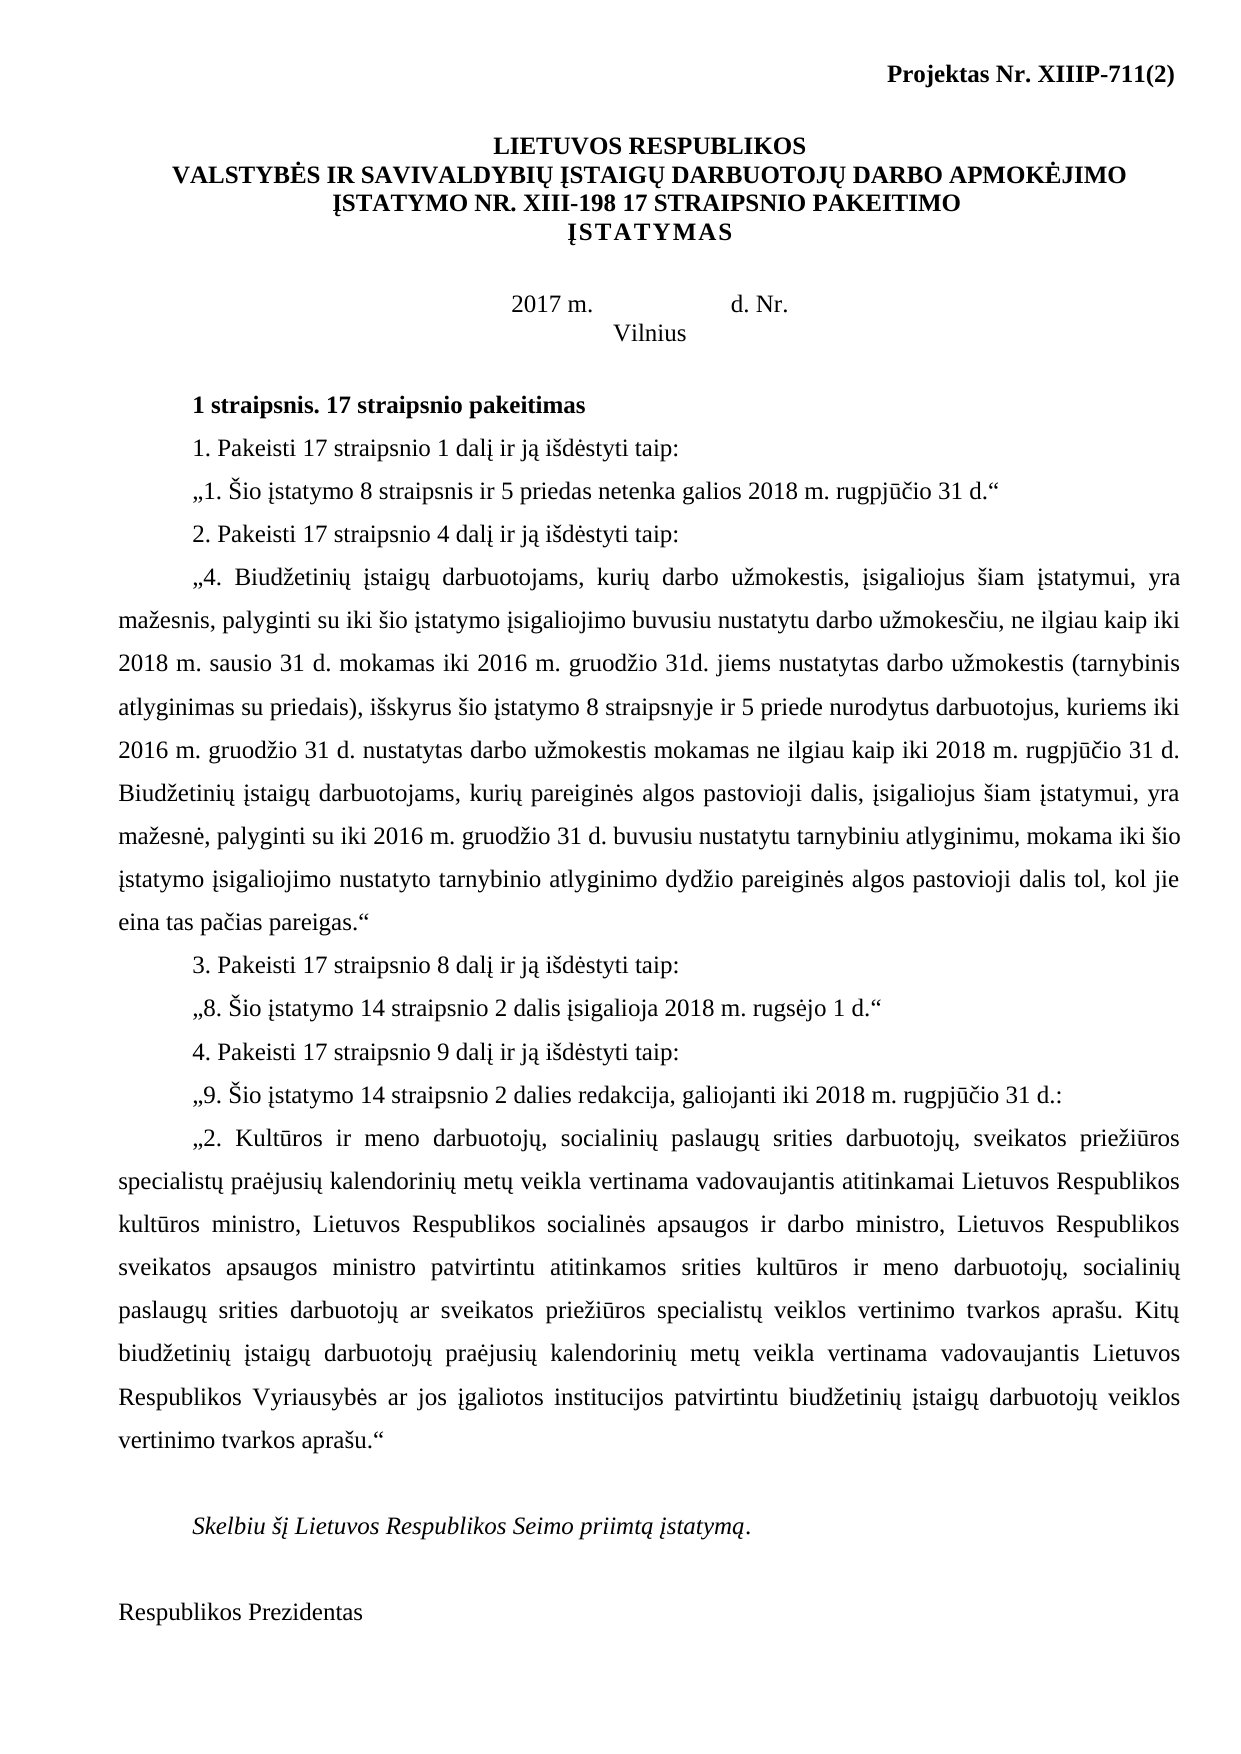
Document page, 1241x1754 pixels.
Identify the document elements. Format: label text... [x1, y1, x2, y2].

text VALSTYBĖS IR SAVIVALDYBIŲ ĮSTAIGŲ DARBUOTOJŲ DARBO APMOKĖJIMO [118, 160, 1181, 188]
text ĮSTATYMAS [118, 217, 1181, 246]
text ĮSTATYMO NR. XIII-198 17 STRAIPSNIO PAKEITIMO [118, 188, 1181, 217]
text 2017 m. d. Nr. Vilnius [118, 289, 1181, 347]
text „9. Šio įstatymo 14 straipsnio 2 dalies redakcija, galiojanti iki 2018 m. rugpjūčio 31 d.: [118, 1080, 1181, 1108]
text „8. Šio įstatymo 14 straipsnio 2 dalis įsigalioja 2018 m. rugsėjo 1 d.“ [118, 993, 1181, 1022]
text Projektas Nr. XIIIP-711(2) [0, 59, 1181, 88]
text Respublikos Prezidentas [118, 1597, 1181, 1626]
text 1 straipsnis. 17 straipsnio pakeitimas [118, 390, 1181, 418]
text „1. Šio įstatymo 8 straipsnis ir 5 priedas netenka galios 2018 m. rugpjūčio 31 d.“ [118, 476, 1181, 505]
text 1. Pakeisti 17 straipsnio 1 dalį ir ją išdėstyti taip: [118, 433, 1181, 462]
text 2. Pakeisti 17 straipsnio 4 dalį ir ją išdėstyti taip: [118, 519, 1181, 548]
text Skelbiu šį Lietuvos Respublikos Seimo priimtą įstatymą. [118, 1511, 1181, 1540]
text LIETUVOS RESPUBLIKOS [118, 131, 1181, 160]
text „2. Kultūros ir meno darbuotojų, socialinių paslaugų srities darbuotojų, sveikatos priežiūros specialistų praėjusių kalendorinių metų veikla vertinama vadovaujantis atitinkamai Lietuvos Respublikos kultūros ministro, Lietuvos Respublikos socialinės apsaugos ir darbo ministro, Lietuvos Respublikos sveikatos apsaugos ministro patvirtintu atitinkamos srities kultūros ir meno darbuotojų, socialinių paslaugų srities darbuotojų ar sveikatos priežiūros specialistų veiklos vertinimo tvarkos aprašu. Kitų biudžetinių įstaigų darbuotojų praėjusių kalendorinių metų veikla vertinama vadovaujantis Lietuvos Respublikos Vyriausybės ar jos įgaliotos institucijos patvirtintu biudžetinių įstaigų darbuotojų veiklos vertinimo tvarkos aprašu.“ [118, 1123, 1181, 1453]
text 3. Pakeisti 17 straipsnio 8 dalį ir ją išdėstyti taip: [118, 950, 1181, 979]
text 4. Pakeisti 17 straipsnio 9 dalį ir ją išdėstyti taip: [118, 1037, 1181, 1065]
text „4. Biudžetinių įstaigų darbuotojams, kurių darbo užmokestis, įsigaliojus šiam įstatymui, yra mažesnis, palyginti su iki šio įstatymo įsigaliojimo buvusiu nustatytu darbo užmokesčiu, ne ilgiau kaip iki 2018 m. sausio 31 d. mokamas iki 2016 m. gruodžio 31d. jiems nustatytas darbo užmokestis (tarnybinis atlyginimas su priedais), išskyrus šio įstatymo 8 straipsnyje ir 5 priede nurodytus darbuotojus, kuriems iki 2016 m. gruodžio 31 d. nustatytas darbo užmokestis mokamas ne ilgiau kaip iki 2018 m. rugpjūčio 31 d. Biudžetinių įstaigų darbuotojams, kurių pareiginės algos pastovioji dalis, įsigaliojus šiam įstatymui, yra mažesnė, palyginti su iki 2016 m. gruodžio 31 d. buvusiu nustatytu tarnybiniu atlyginimu, mokama iki šio įstatymo įsigaliojimo nustatyto tarnybinio atlyginimo dydžio pareiginės algos pastovioji dalis tol, kol jie eina tas pačias pareigas.“ [118, 562, 1181, 936]
